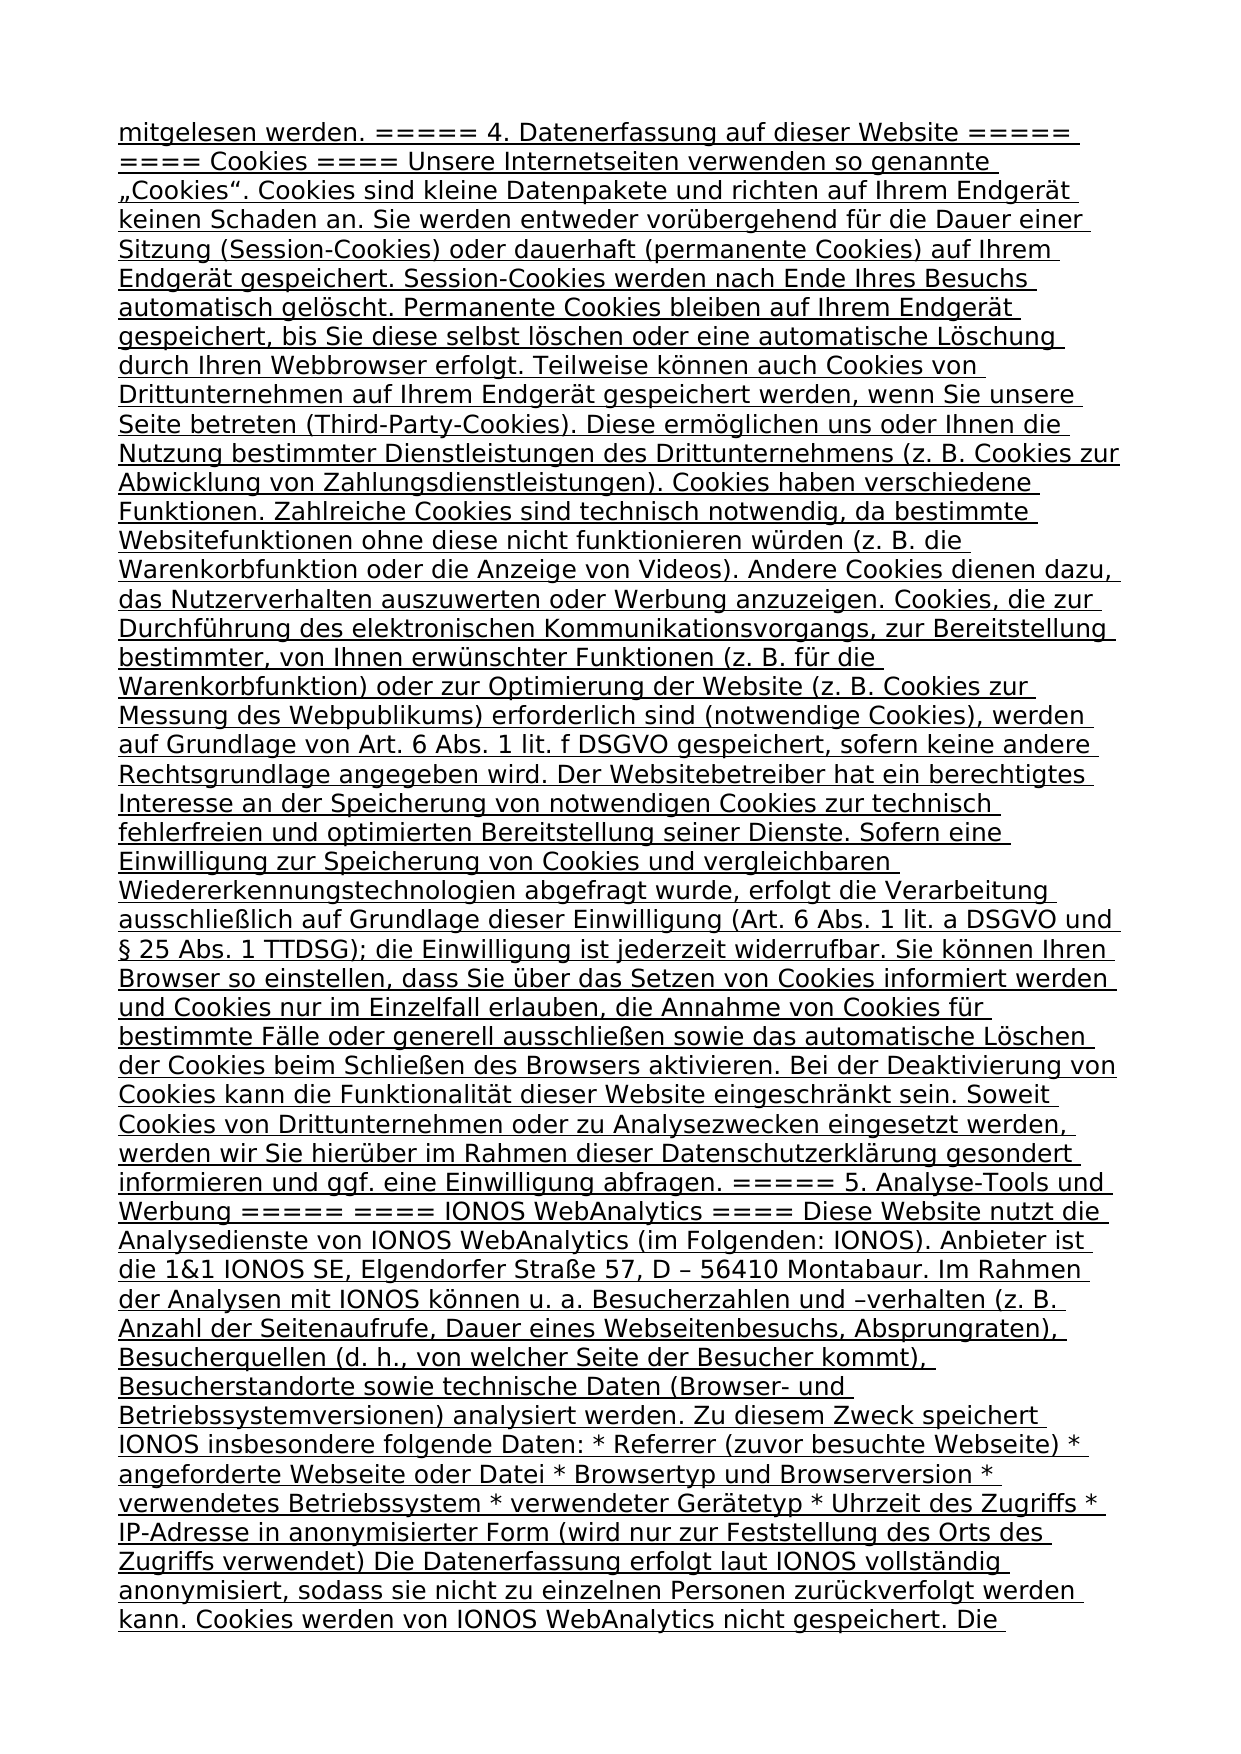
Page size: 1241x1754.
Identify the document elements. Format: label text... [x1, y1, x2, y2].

text mitgelesen werden. ===== 4. Datenerfassung auf dieser Website ===== ==== Cookies ==== Unsere Internetseiten verwenden so genannte „Cookies“. Cookies sind kleine Datenpakete und richten auf Ihrem Endgerät keinen Schaden an. Sie werden entweder vorübergehend für die Dauer einer Sitzung (Session-Cookies) oder dauerhaft (permanente Cookies) auf Ihrem Endgerät gespeichert. Session-Cookies werden nach Ende Ihres Besuchs automatisch gelöscht. Permanente Cookies bleiben auf Ihrem Endgerät gespeichert, bis Sie diese selbst löschen oder eine automatische Löschung durch Ihren Webbrowser erfolgt. Teilweise können auch Cookies von Drittunternehmen auf Ihrem Endgerät gespeichert werden, wenn Sie unsere Seite betreten (Third-Party-Cookies). Diese ermöglichen uns oder Ihnen die Nutzung bestimmter Dienstleistungen des Drittunternehmens (z. B. Cookies zur Abwicklung von Zahlungsdienstleistungen). Cookies haben verschiedene Funktionen. Zahlreiche Cookies sind technisch notwendig, da bestimmte Websitefunktionen ohne diese nicht funktionieren würden (z. B. die Warenkorbfunktion oder die Anzeige von Videos). Andere Cookies dienen dazu, das Nutzerverhalten auszuwerten oder Werbung anzuzeigen. Cookies, die zur Durchführung des elektronischen Kommunikationsvorgangs, zur Bereitstellung bestimmter, von Ihnen erwünschter Funktionen (z. B. für die Warenkorbfunktion) oder zur Optimierung der Website (z. B. Cookies zur Messung des Webpublikums) erforderlich sind (notwendige Cookies), werden auf Grundlage von Art. 6 Abs. 1 lit. f DSGVO gespeichert, sofern keine andere Rechtsgrundlage angegeben wird. Der Websitebetreiber hat ein berechtigtes Interesse an der Speicherung von notwendigen Cookies zur technisch fehlerfreien und optimierten Bereitstellung seiner Dienste. Sofern eine Einwilligung zur Speicherung von Cookies und vergleichbaren Wiedererkennungstechnologien abgefragt wurde, erfolgt die Verarbeitung ausschließlich auf Grundlage dieser Einwilligung (Art. 6 Abs. 1 lit. a DSGVO und § 25 Abs. 1 TTDSG); die Einwilligung ist jederzeit widerrufbar. Sie können Ihren Browser so einstellen, dass Sie über das Setzen von Cookies informiert werden und Cookies nur im Einzelfall erlauben, die Annahme von Cookies für bestimmte Fälle oder generell ausschließen sowie das automatische Löschen der Cookies beim Schließen des Browsers aktivieren. Bei der Deaktivierung von Cookies kann die Funktionalität dieser Website eingeschränkt sein. Soweit Cookies von Drittunternehmen oder zu Analysezwecken eingesetzt werden, werden wir Sie hierüber im Rahmen dieser Datenschutzerklärung gesondert informieren und ggf. eine Einwilligung abfragen. ===== 5. Analyse-Tools und Werbung ===== ==== IONOS WebAnalytics ==== Diese Website nutzt die Analysedienste von IONOS WebAnalytics (im Folgenden: IONOS). Anbieter ist die 1&1 IONOS SE, Elgendorfer Straße 57, D – 56410 Montabaur. Im Rahmen der Analysen mit IONOS können u. a. Besucherzahlen und –verhalten (z. B. Anzahl der Seitenaufrufe, Dauer eines Webseitenbesuchs, Absprungraten), Besucherquellen (d. h., von welcher Seite der Besucher kommt), Besucherstandorte sowie technische Daten (Browser- und Betriebssystemversionen) analysiert werden. Zu diesem Zweck speichert IONOS insbesondere folgende Daten: * Referrer (zuvor besuchte Webseite) * angeforderte Webseite oder Datei * Browsertyp und Browserversion * verwendetes Betriebssystem * verwendeter Gerätetyp * Uhrzeit des Zugriffs * IP-Adresse in anonymisierter Form (wird nur zur Feststellung des Orts des Zugriffs verwendet) Die Datenerfassung erfolgt laut IONOS vollständig anonymisiert, sodass sie nicht zu einzelnen Personen zurückverfolgt werden kann. Cookies werden von IONOS WebAnalytics nicht gespeichert. Die [118, 118, 1122, 1635]
